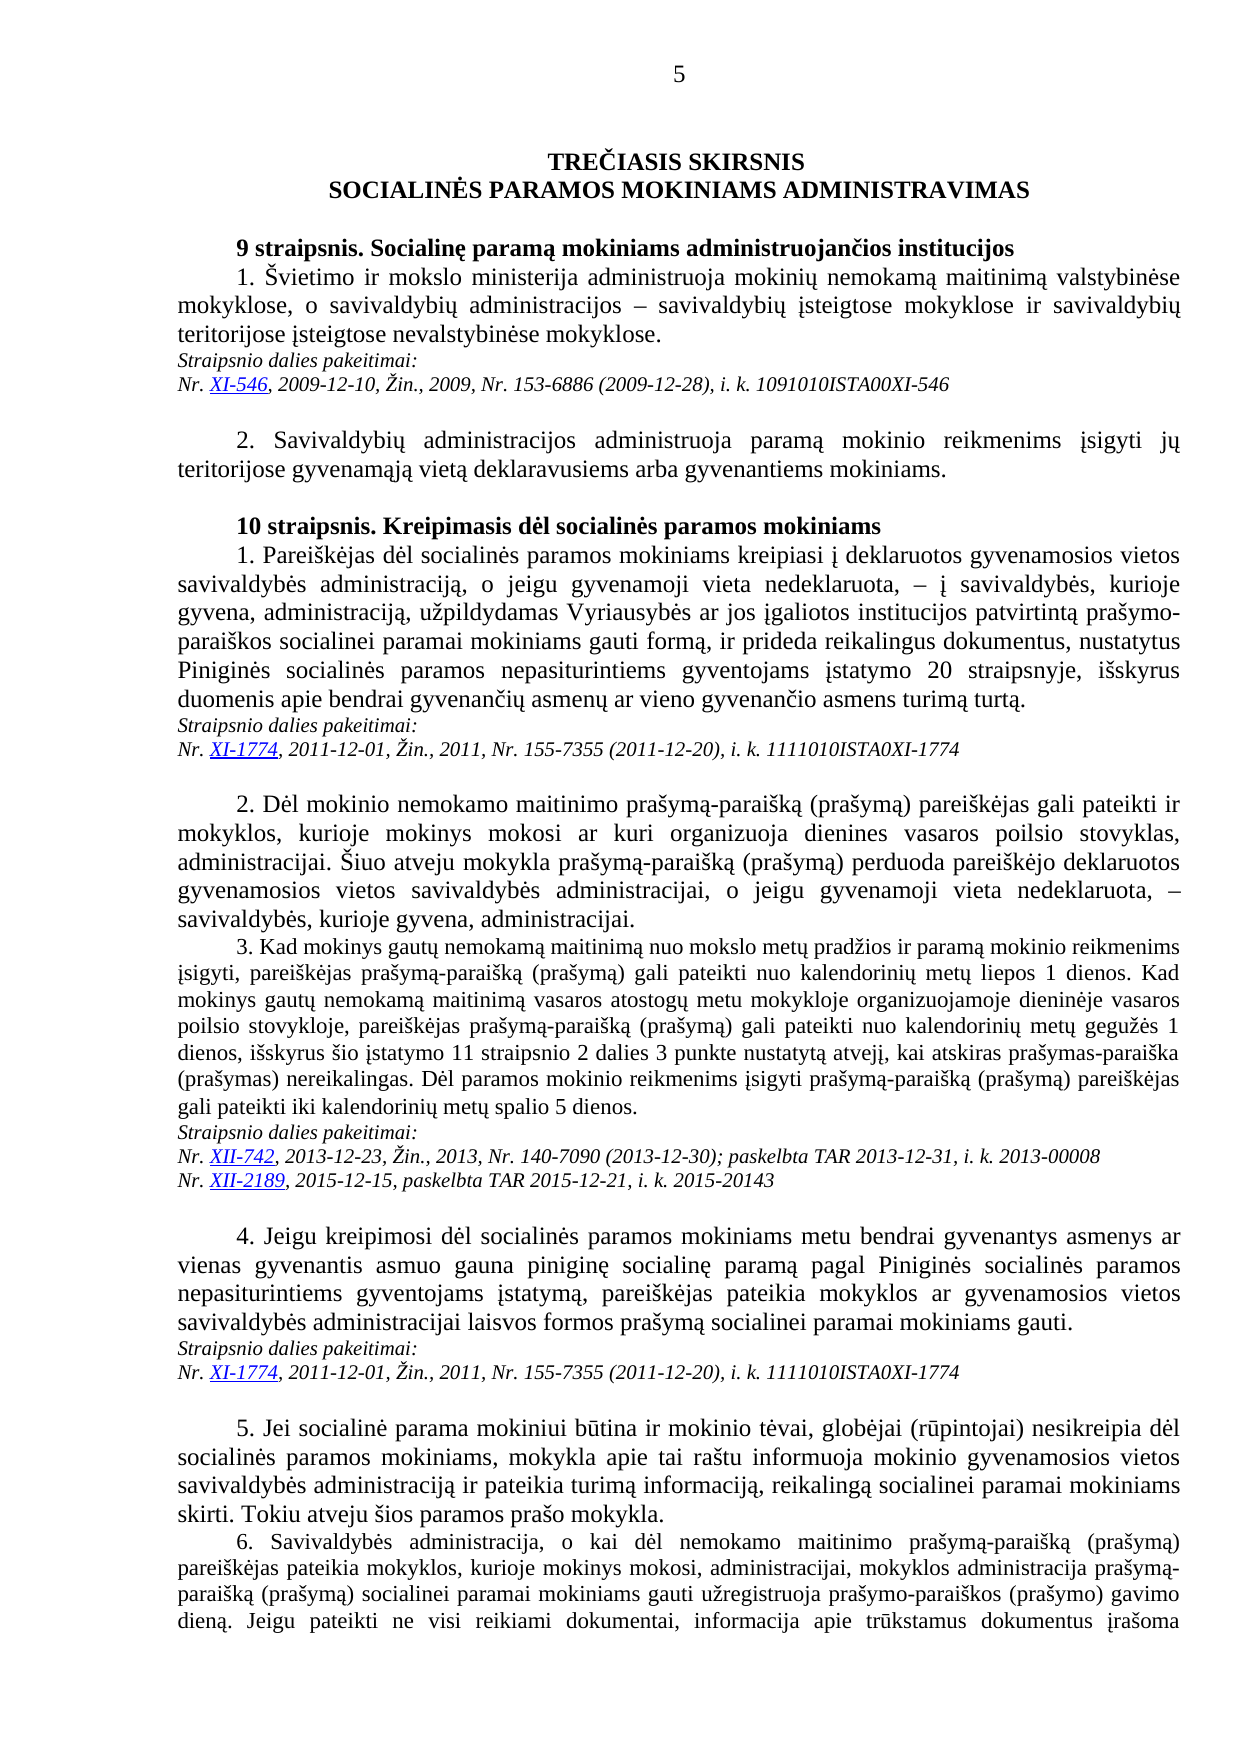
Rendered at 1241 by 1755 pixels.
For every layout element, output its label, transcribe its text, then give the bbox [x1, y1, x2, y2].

text 2. Savivaldybių administracijos administruoja paramą mokinio reikmenims įsigyti jų teritorijose gyvenamąją vietą deklaravusiems arba gyvenantiems mokiniams. [177, 425, 1181, 482]
text Straipsnio dalies pakeitimai: [177, 712, 1181, 737]
text 5. Jei socialinė parama mokiniui būtina ir mokinio tėvai, globėjai (rūpintojai) nesikreipia dėl socialinės paramos mokiniams, mokykla apie tai raštu informuoja mokinio gyvenamosios vietos savivaldybės administraciją ir pateikia turimą informaciją, reikalingą socialinei paramai mokiniams skirti. Tokiu atveju šios paramos prašo mokykla. [177, 1413, 1181, 1528]
text SOCIALINĖS PARAMOS MOKINIAMS ADMINISTRAVIMAS [177, 176, 1181, 204]
text 1. Pareiškėjas dėl socialinės paramos mokiniams kreipiasi į deklaruotos gyvenamosios vietos savivaldybės administraciją, o jeigu gyvenamoji vieta nedeklaruota, – į savivaldybės, kurioje gyvena, administraciją, užpildydamas Vyriausybės ar jos įgaliotos institucijos patvirtintą prašymo-paraiškos socialinei paramai mokiniams gauti formą, ir prideda reikalingus dokumentus, nustatytus Piniginės socialinės paramos nepasiturintiems gyventojams įstatymo 20 straipsnyje, išskyrus duomenis apie bendrai gyvenančių asmenų ar vieno gyvenančio asmens turimą turtą. [177, 540, 1181, 712]
text Nr. XI-1774, 2011-12-01, Žin., 2011, Nr. 155-7355 (2011-12-20), i. k. 1111010ISTA0XI-1774 [177, 737, 1181, 761]
text 4. Jeigu kreipimosi dėl socialinės paramos mokiniams metu bendrai gyvenantys asmenys ar vienas gyvenantis asmuo gauna piniginę socialinę paramą pagal Piniginės socialinės paramos nepasiturintiems gyventojams įstatymą, pareiškėjas pateikia mokyklos ar gyvenamosios vietos savivaldybės administracijai laisvos formos prašymą socialinei paramai mokiniams gauti. [177, 1221, 1181, 1336]
text 1. Švietimo ir mokslo ministerija administruoja mokinių nemokamą maitinimą valstybinėse mokyklose, o savivaldybių administracijos – savivaldybių įsteigtose mokyklose ir savivaldybių teritorijose įsteigtose nevalstybinėse mokyklose. [177, 262, 1181, 348]
text Nr. XII-2189, 2015-12-15, paskelbta TAR 2015-12-21, i. k. 2015-20143 [177, 1168, 1181, 1192]
text Straipsnio dalies pakeitimai: [177, 1336, 1181, 1360]
text 6. Savivaldybės administracija, o kai dėl nemokamo maitinimo prašymą-paraišką (prašymą) pareiškėjas pateikia mokyklos, kurioje mokinys mokosi, administracijai, mokyklos administracija prašymą-paraišką (prašymą) socialinei paramai mokiniams gauti užregistruoja prašymo-paraiškos (prašymo) gavimo dieną. Jeigu pateikti ne visi reikiami dokumentai, informacija apie trūkstamus dokumentus įrašoma [177, 1528, 1181, 1633]
text Straipsnio dalies pakeitimai: [177, 348, 1181, 372]
text 9 straipsnis. Socialinę paramą mokiniams administruojančios institucijos [177, 233, 1181, 262]
text Nr. XI-546, 2009-12-10, Žin., 2009, Nr. 153-6886 (2009-12-28), i. k. 1091010ISTA00XI-546 [177, 372, 1181, 396]
text Nr. XII-742, 2013-12-23, Žin., 2013, Nr. 140-7090 (2013-12-30); paskelbta TAR 2013-12-31, i. k. 2013-00008 [177, 1144, 1181, 1168]
text Nr. XI-1774, 2011-12-01, Žin., 2011, Nr. 155-7355 (2011-12-20), i. k. 1111010ISTA0XI-1774 [177, 1360, 1181, 1384]
text 2. Dėl mokinio nemokamo maitinimo prašymą-paraišką (prašymą) pareiškėjas gali pateikti ir mokyklos, kurioje mokinys mokosi ar kuri organizuoja dienines vasaros poilsio stovyklas, administracijai. Šiuo atveju mokykla prašymą-paraišką (prašymą) perduoda pareiškėjo deklaruotos gyvenamosios vietos savivaldybės administracijai, o jeigu gyvenamoji vieta nedeklaruota, – savivaldybės, kurioje gyvena, administracijai. [177, 789, 1181, 933]
text TREČIASIS SKIRSNIS [177, 147, 1181, 176]
text 10 straipsnis. Kreipimasis dėl socialinės paramos mokiniams [177, 511, 1181, 540]
text 3. Kad mokinys gautų nemokamą maitinimą nuo mokslo metų pradžios ir paramą mokinio reikmenims įsigyti, pareiškėjas prašymą-paraišką (prašymą) gali pateikti nuo kalendorinių metų liepos 1 dienos. Kad mokinys gautų nemokamą maitinimą vasaros atostogų metu mokykloje organizuojamoje dieninėje vasaros poilsio stovykloje, pareiškėjas prašymą-paraišką (prašymą) gali pateikti nuo kalendorinių metų gegužės 1 dienos, išskyrus šio įstatymo 11 straipsnio 2 dalies 3 punkte nustatytą atvejį, kai atskiras prašymas-paraiška (prašymas) nereikalingas. Dėl paramos mokinio reikmenims įsigyti prašymą-paraišką (prašymą) pareiškėjas gali pateikti iki kalendorinių metų spalio 5 dienos. [177, 933, 1181, 1120]
text Straipsnio dalies pakeitimai: [177, 1120, 1181, 1144]
